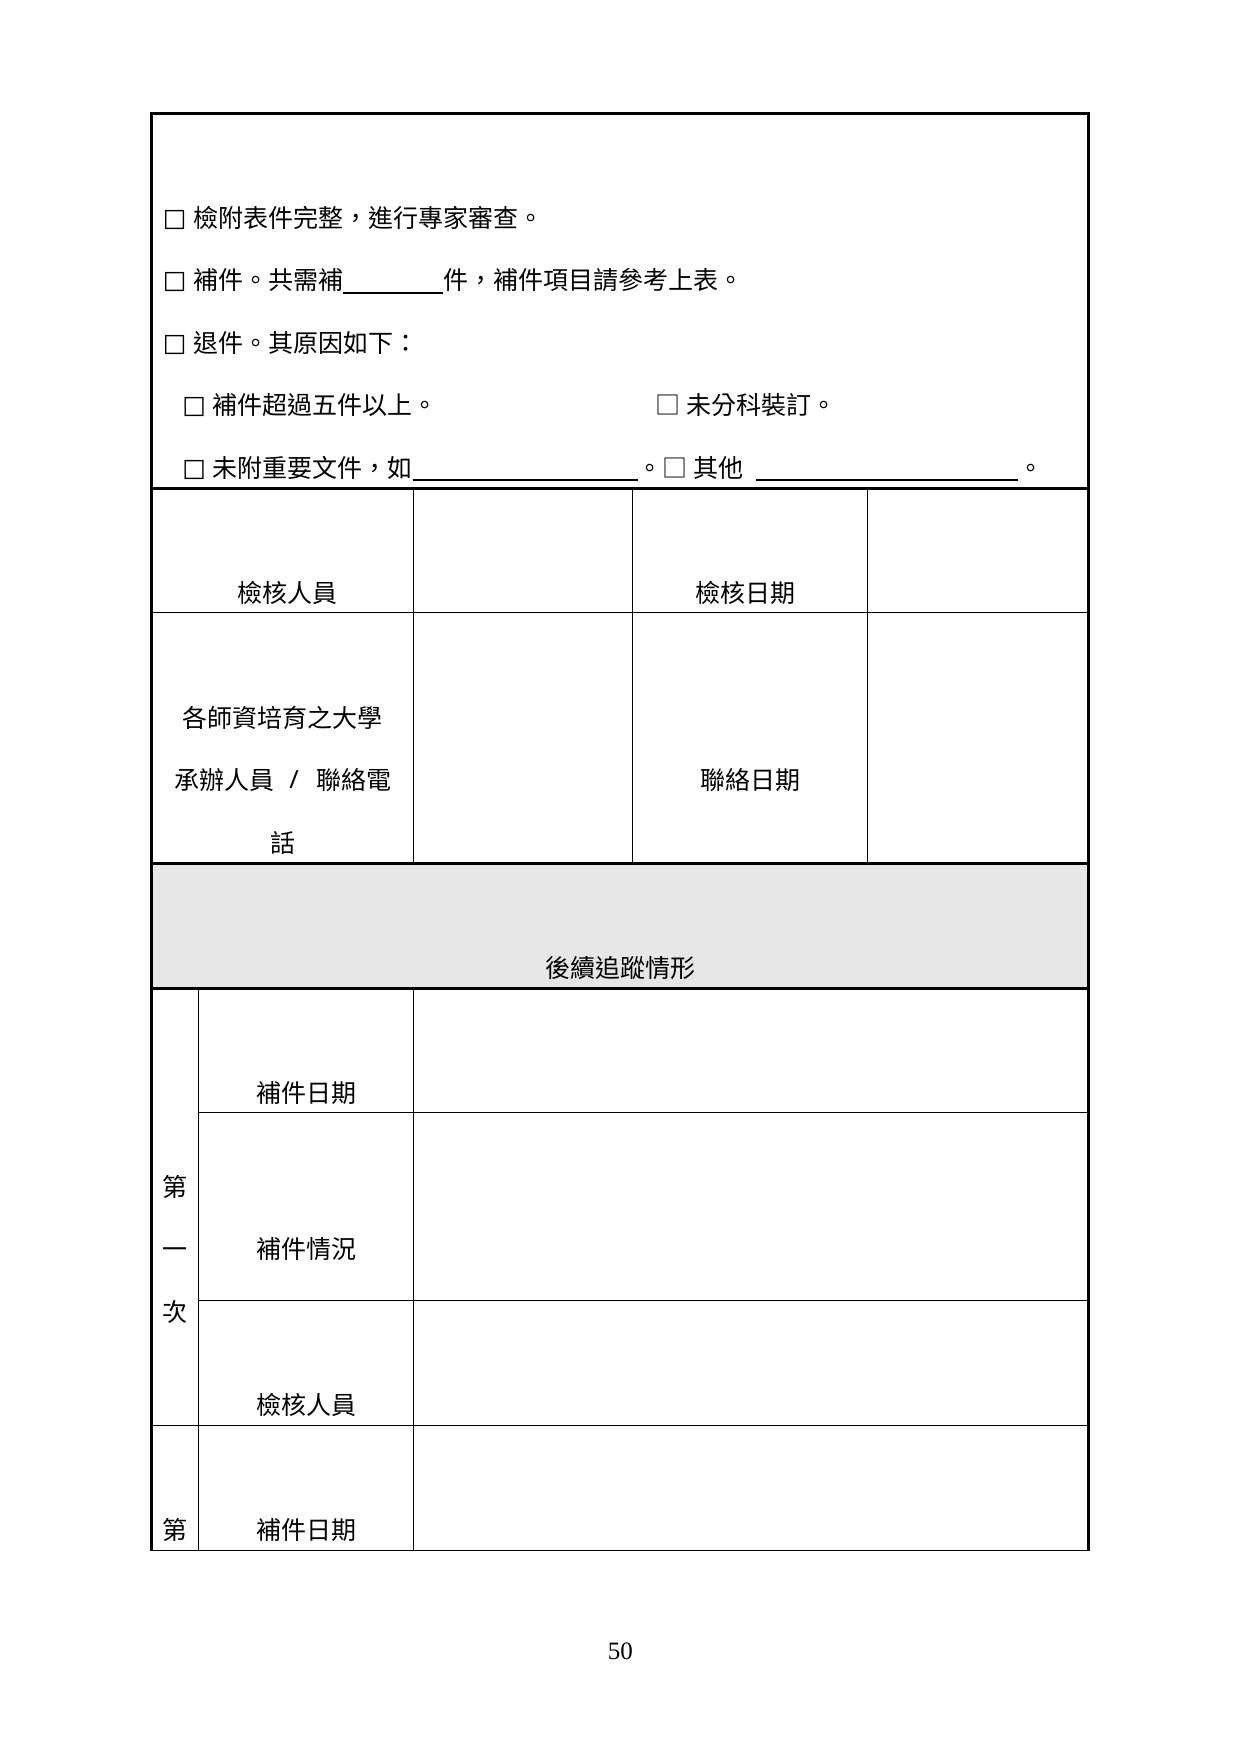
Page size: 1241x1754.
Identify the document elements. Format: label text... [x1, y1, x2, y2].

table_cell 檢核人員 [153, 490, 413, 612]
table_cell 聯絡日期 [633, 613, 867, 862]
table_cell 補件日期 [199, 1426, 413, 1550]
table_cell 各師資培育之大學 承辦人員 / 聯絡電話 [153, 613, 413, 862]
table_cell 第一次 [153, 990, 198, 1425]
table_cell 檢核日期 [633, 490, 867, 612]
table_cell 後續追蹤情形 [153, 865, 1087, 987]
table_cell [414, 613, 632, 862]
table_cell [868, 490, 1087, 612]
table_cell [414, 1301, 1087, 1425]
table_cell [868, 613, 1087, 862]
table_cell 第 [153, 1426, 198, 1550]
table_cell [414, 1426, 1087, 1550]
table_cell 補件日期 [199, 990, 413, 1112]
table_cell 檢核人員 [199, 1301, 413, 1425]
table_cell [414, 1113, 1087, 1300]
table_cell [414, 490, 632, 612]
table_cell [414, 990, 1087, 1112]
table_cell 補件情況 [199, 1113, 413, 1300]
table_cell □ 檢附表件完整，進行專家審查。 □ 補件。共需補 件，補件項目請參考上表。 □ 退件。其原因如下： □ 補件超過五件以上。 □ 未分科裝訂。 □ 未附重要文件，如 。□ 其他 。 [153, 115, 1087, 487]
